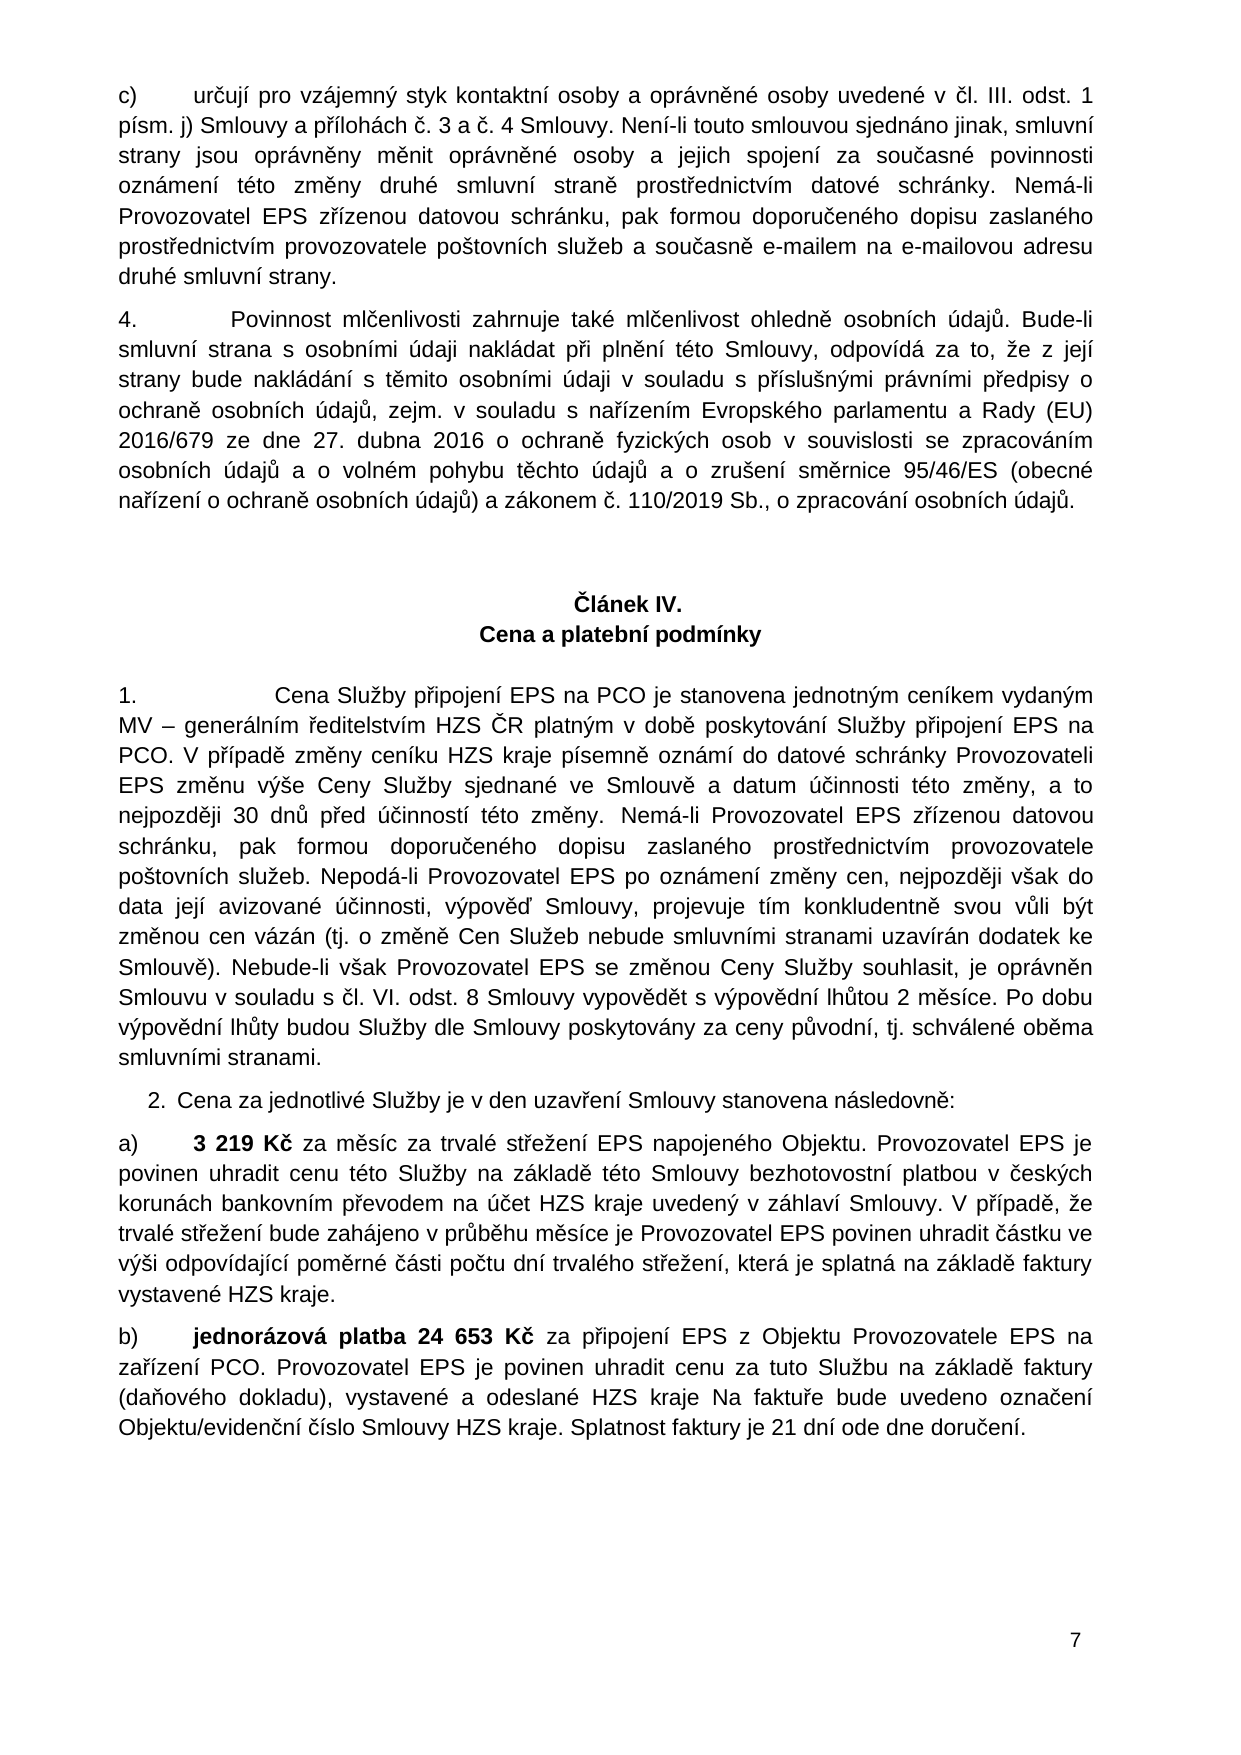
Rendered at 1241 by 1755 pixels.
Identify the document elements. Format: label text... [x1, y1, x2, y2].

list Cena za jednotlivé Služby je v den uzavření Smlouvy stanovena následovně: [147, 1087, 1137, 1113]
text Cena a platební podmínky [151, 621, 1090, 647]
subtitle Článek IV. [119, 591, 1137, 617]
list jednorázová platba 24 653 Kč za připojení EPS z Objektu Provozovatele EPS na zařízení PCO. Provozovatel EPS je povinen uhradit cenu za tuto Službu na základě faktury (daňového dokladu), vystavené a odeslané HZS kraje Na faktuře bude uvedeno označení Objektu/evidenční číslo Smlouvy HZS kraje. Splatnost faktury je 21 dní ode dne doručení. [118, 1323, 1093, 1440]
list Cena Služby připojení EPS na PCO je stanovena jednotným ceníkem vydaným MV – generálním ředitelstvím HZS ČR platným v době poskytování Služby připojení EPS na PCO. V případě změny ceníku HZS kraje písemně oznámí do datové schránky Provozovateli EPS změnu výše Ceny Služby sjednané ve Smlouvě a datum účinnosti této změny, a to nejpozději 30 dnů před účinností této změny. Nemá-li Provozovatel EPS zřízenou datovou schránku, pak formou doporučeného dopisu zaslaného prostřednictvím provozovatele poštovních služeb. Nepodá-li Provozovatel EPS po oznámení změny cen, nejpozději však do data její avizované účinnosti, výpověď Smlouvy, projevuje tím konkludentně svou vůli být změnou cen vázán (tj. o změně Cen Služeb nebude smluvními stranami uzavírán dodatek ke Smlouvě). Nebude-li však Provozovatel EPS se změnou Ceny Služby souhlasit, je oprávněn Smlouvu v souladu s čl. VI. odst. 8 Smlouvy vypovědět s výpovědní lhůtou 2 měsíce. Po dobu výpovědní lhůty budou Služby dle Smlouvy poskytovány za ceny původní, tj. schválené oběma smluvními stranami. [118, 682, 1094, 1070]
list 3 219 Kč za měsíc za trvalé střežení EPS napojeného Objektu. Provozovatel EPS je povinen uhradit cenu této Služby na základě této Smlouvy bezhotovostní platbou v českých korunách bankovním převodem na účet HZS kraje uvedený v záhlaví Smlouvy. V případě, že trvalé střežení bude zahájeno v průběhu měsíce je Provozovatel EPS povinen uhradit částku ve výši odpovídající poměrné části počtu dní trvalého střežení, která je splatná na základě faktury vystavené HZS kraje. [118, 1129, 1093, 1307]
list Povinnost mlčenlivosti zahrnuje také mlčenlivost ohledně osobních údajů. Bude-li smluvní strana s osobními údaji nakládat při plnění této Smlouvy, odpovídá za to, že z její strany bude nakládání s těmito osobními údaji v souladu s příslušnými právními předpisy o ochraně osobních údajů, zejm. v souladu s nařízením Evropského parlamentu a Rady (EU) 2016/679 ze dne 27. dubna 2016 o ochraně fyzických osob v souvislosti se zpracováním osobních údajů a o volném pohybu těchto údajů a o zrušení směrnice 95/46/ES (obecné nařízení o ochraně osobních údajů) a zákonem č. 110/2019 Sb., o zpracování osobních údajů. [118, 306, 1094, 513]
list určují pro vzájemný styk kontaktní osoby a oprávněné osoby uvedené v čl. III. odst. 1 písm. j) Smlouvy a přílohách č. 3 a č. 4 Smlouvy. Není-li touto smlouvou sjednáno jinak, smluvní strany jsou oprávněny měnit oprávněné osoby a jejich spojení za současné povinnosti oznámení této změny druhé smluvní straně prostřednictvím datové schránky. Nemá-li Provozovatel EPS zřízenou datovou schránku, pak formou doporučeného dopisu zaslaného prostřednictvím provozovatele poštovních služeb a současně e-mailem na e-mailovou adresu druhé smluvní strany. [118, 82, 1094, 289]
